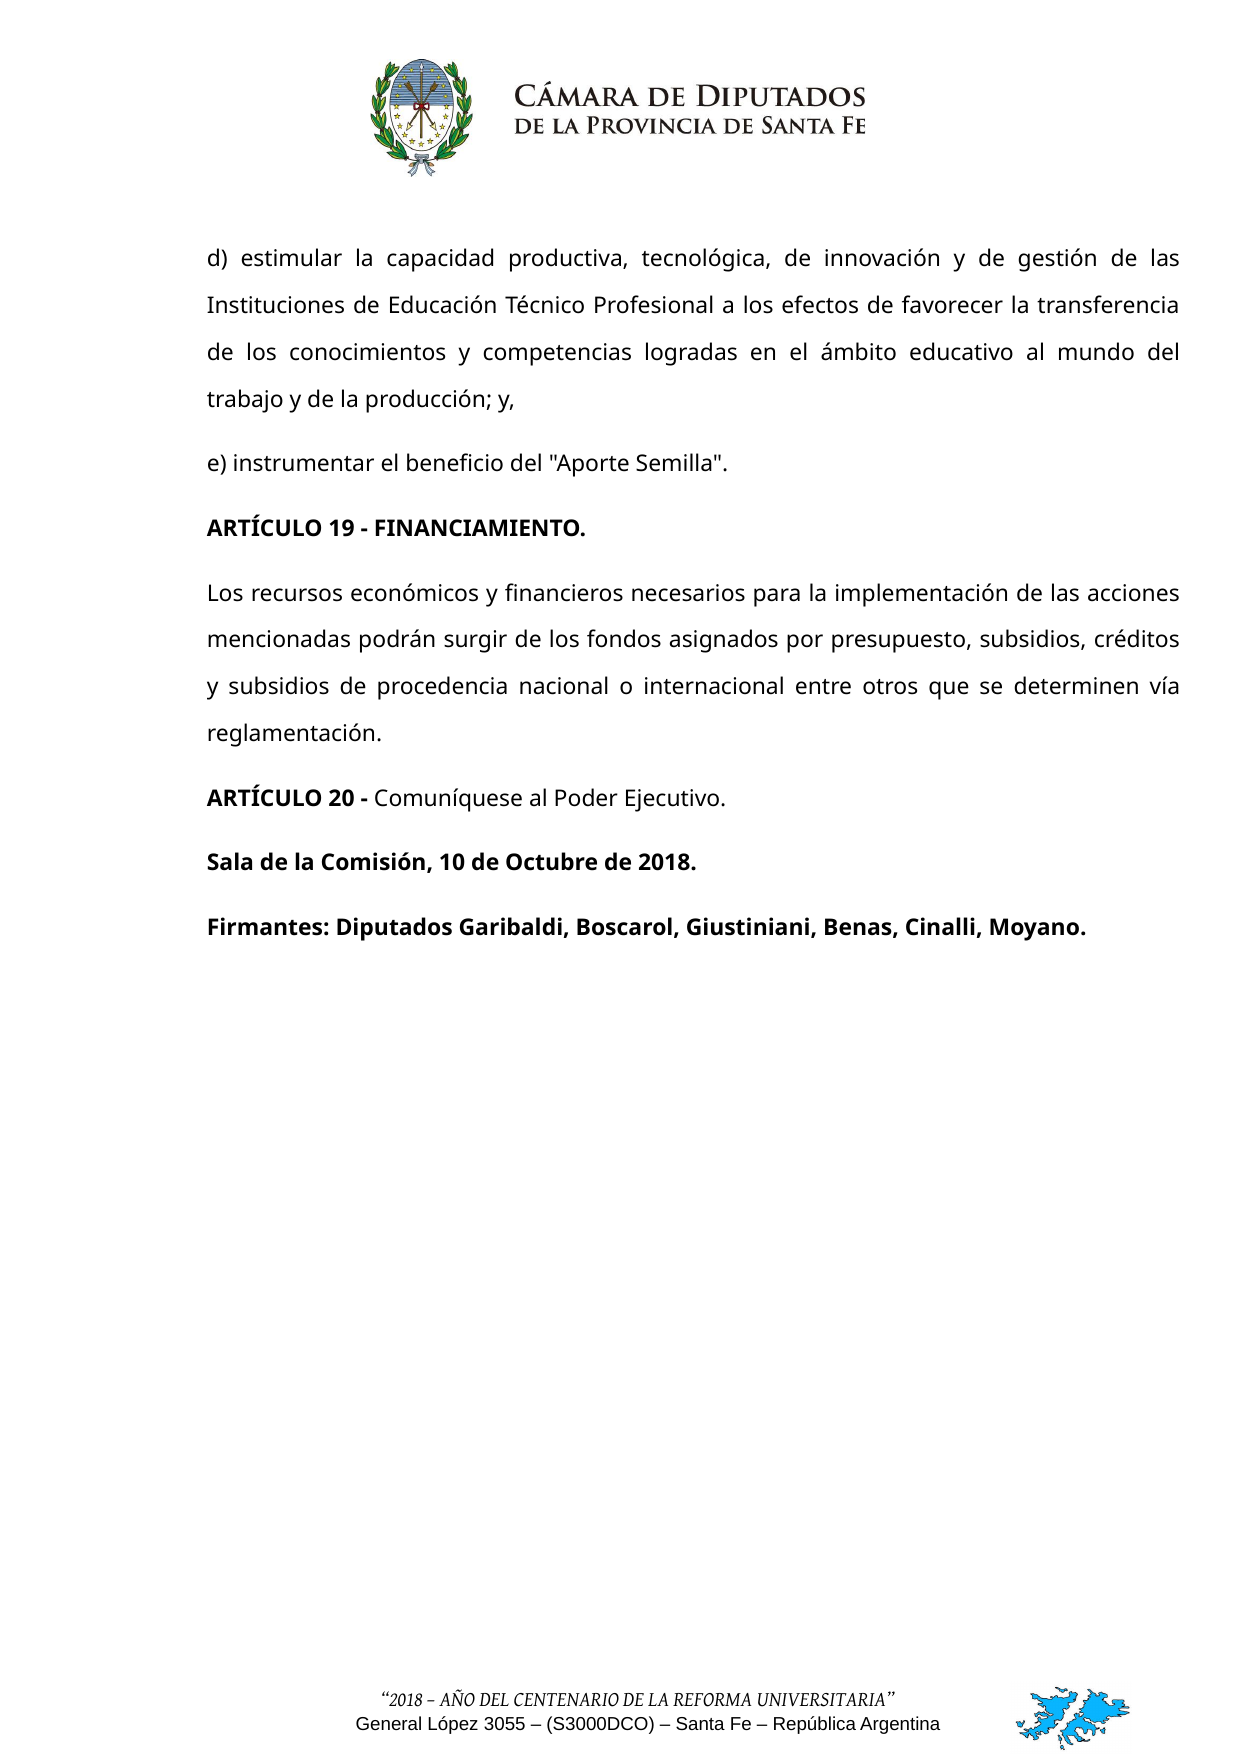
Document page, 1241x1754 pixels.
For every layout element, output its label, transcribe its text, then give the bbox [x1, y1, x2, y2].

text Los recursos económicos y financieros necesarios para la implementación de las acciones mencionadas podrán surgir de los fondos asignados por presupuesto, subsidios, créditos y subsidios de procedencia nacional o internacional entre otros que se determinen vía reglamentación. [207, 577, 1181, 748]
picture [1010, 1681, 1133, 1754]
text ARTÍCULO 19 - FINANCIAMIENTO. [207, 512, 1181, 543]
text Sala de la Comisión, 10 de Octubre de 2018. [207, 846, 1181, 878]
picture [370, 59, 866, 181]
text d) estimular la capacidad productiva, tecnológica, de innovación y de gestión de las Instituciones de Educación Técnico Profesional a los efectos de favorecer la transferencia de los conocimientos y competencias logradas en el ámbito educativo al mundo del trabajo y de la producción; y, [207, 242, 1181, 414]
text Firmantes: Diputados Garibaldi, Boscarol, Giustiniani, Benas, Cinalli, Moyano. [207, 911, 1181, 942]
text e) instrumentar el beneficio del "Aporte Semilla". [207, 447, 1181, 479]
text ARTÍCULO 20 - Comuníquese al Poder Ejecutivo. [207, 782, 1181, 813]
